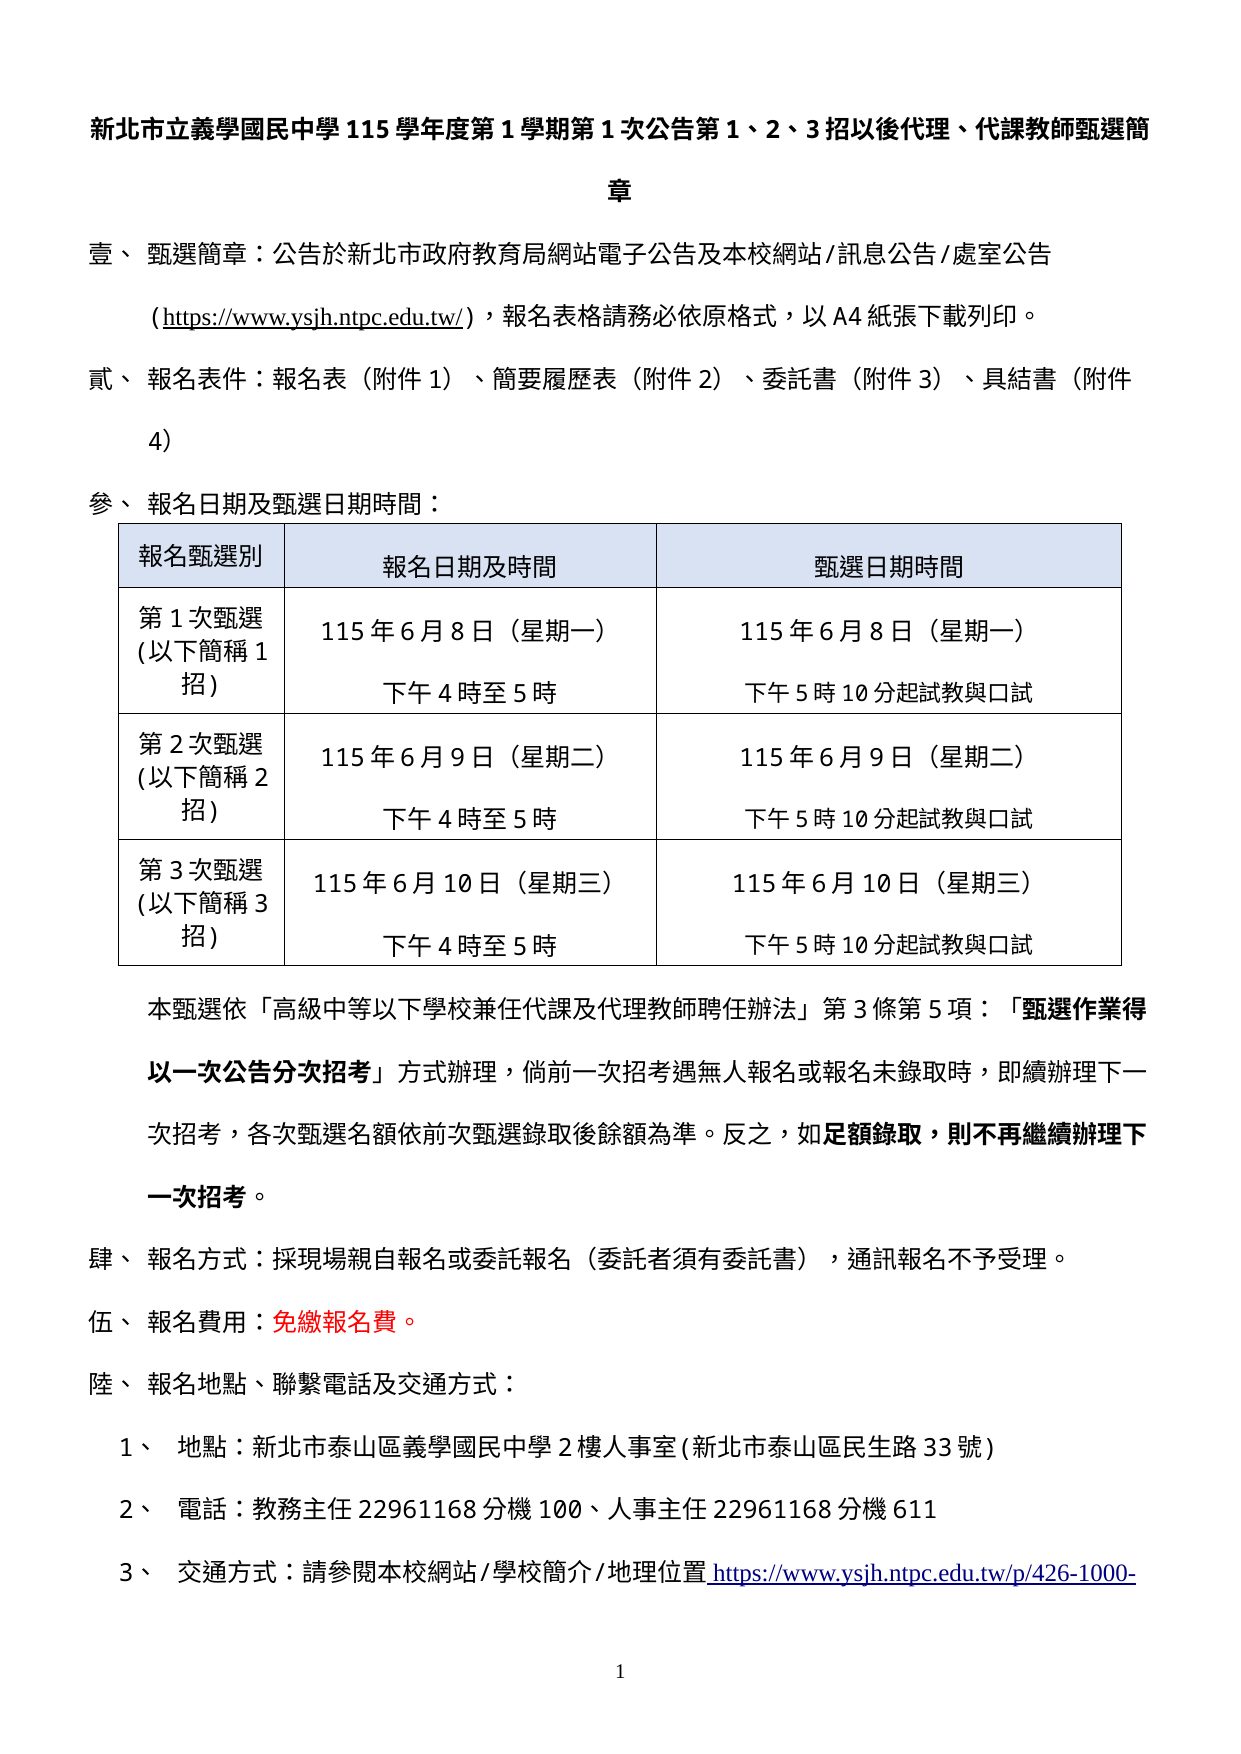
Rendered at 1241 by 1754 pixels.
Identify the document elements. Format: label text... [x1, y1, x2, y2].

table_cell 第3次甄選 (以下簡稱3招) [119, 840, 284, 965]
list 交通方式：請參閱本校網站/學校簡介/地理位置 https://www.ysjh.ntpc.edu.tw/p/426-1000- [118, 1528, 1152, 1591]
list 報名地點、聯繫電話及交通方式： [89, 1341, 1152, 1403]
table_header 報名日期及時間 [285, 524, 656, 587]
list 報名表件：報名表（附件1）、簡要履歷表（附件2）、委託書（附件3）、具結書（附件4） [89, 336, 1152, 461]
list 地點：新北市泰山區義學國民中學2樓人事室(新北市泰山區民生路33號) [118, 1403, 1152, 1466]
text 本甄選依「高級中等以下學校兼任代課及代理教師聘任辦法」第3條第5項：「甄選作業得以一次公告分次招考」方式辦理，倘前一次招考遇無人報名或報名未錄取時，即續辦理下一次招考，各次甄選名額依前次甄選錄取後餘額為準。反之，如足額錄取，則不再繼續辦理下一次招考。 [148, 966, 1152, 1216]
list 電話：教務主任22961168分機100、人事主任22961168分機611 [118, 1466, 1152, 1528]
table_cell 115年6月8日（星期一） 下午4時至5時 [285, 588, 656, 713]
table_cell 115年6月10日（星期三） 下午4時至5時 [285, 840, 656, 965]
list 報名費用：免繳報名費。 [89, 1278, 1152, 1341]
table_cell 第2次甄選 (以下簡稱2招) [119, 714, 284, 839]
table_cell 115年6月9日（星期二） 下午5時10分起試教與口試 [657, 714, 1121, 839]
list 報名日期及甄選日期時間： [89, 461, 1152, 523]
table_cell 115年6月10日（星期三） 下午5時10分起試教與口試 [657, 840, 1121, 965]
list 報名方式：採現場親自報名或委託報名（委託者須有委託書），通訊報名不予受理。 [89, 1216, 1152, 1278]
table_cell 第1次甄選 (以下簡稱1招) [119, 588, 284, 713]
list 甄選簡章：公告於新北市政府教育局網站電子公告及本校網站/訊息公告/處室公告(https://www.ysjh.ntpc.edu.tw/)，報名表格請務必依原格式，以A4紙張下載列印。 [89, 211, 1152, 336]
table_cell 115年6月9日（星期二） 下午4時至5時 [285, 714, 656, 839]
text 新北市立義學國民中學115學年度第1學期第1次公告第1、2、3招以後代理、代課教師甄選簡章 [89, 86, 1152, 211]
table_header 報名甄選別 [119, 524, 284, 587]
table_header 甄選日期時間 [657, 524, 1121, 587]
table_cell 115年6月8日（星期一） 下午5時10分起試教與口試 [657, 588, 1121, 713]
